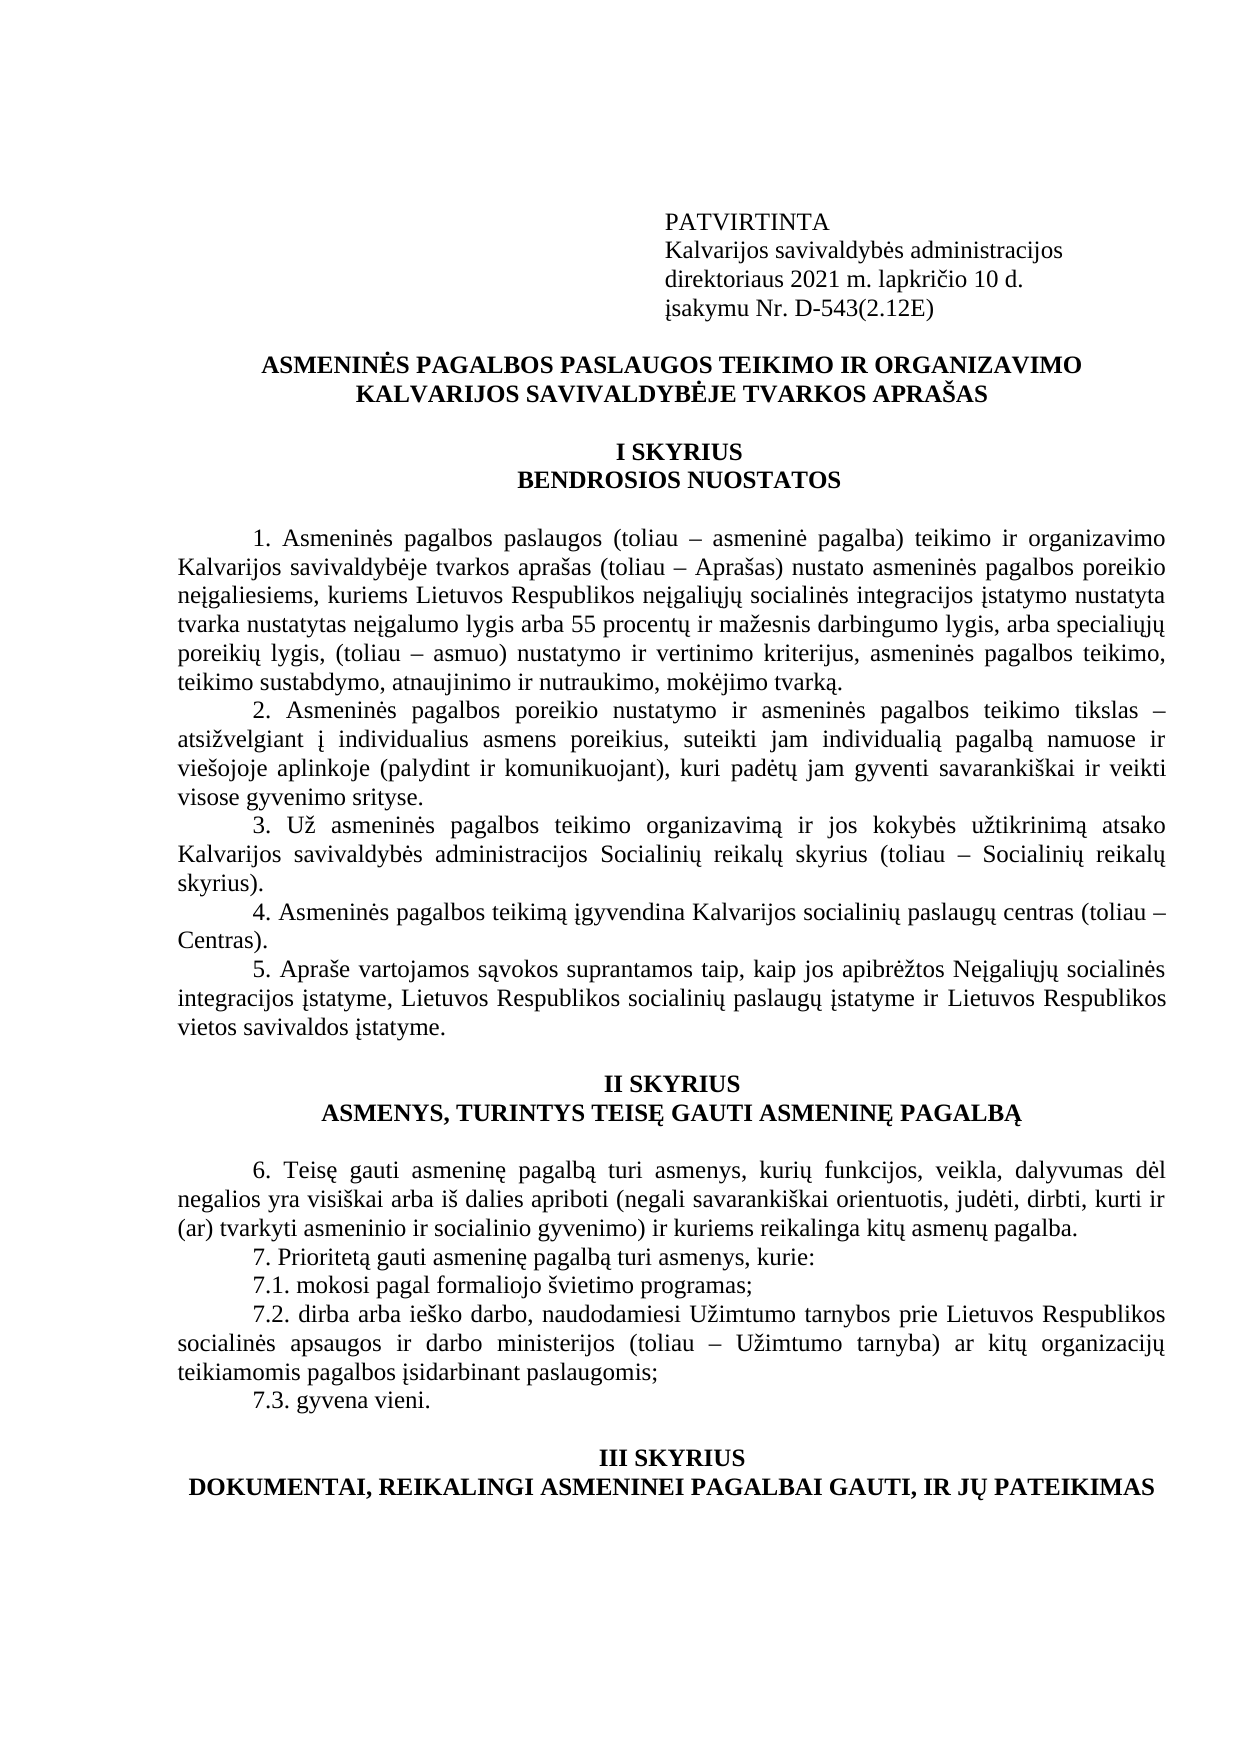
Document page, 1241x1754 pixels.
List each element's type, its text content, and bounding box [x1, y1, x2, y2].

text 7. Prioritetą gauti asmeninę pagalbą turi asmenys, kurie: [177, 1242, 1167, 1270]
text 7.3. gyvena vieni. [177, 1385, 1167, 1414]
text 3. Už asmeninės pagalbos teikimo organizavimą ir jos kokybės užtikrinimą atsako Kalvarijos savivaldybės administracijos Socialinių reikalų skyrius (toliau – Socialinių reikalų skyrius). [177, 810, 1167, 897]
text 1. Asmeninės pagalbos paslaugos (toliau – asmeninė pagalba) teikimo ir organizavimo Kalvarijos savivaldybėje tvarkos aprašas (toliau – Aprašas) nustato asmeninės pagalbos poreikio neįgaliesiems, kuriems Lietuvos Respublikos neįgaliųjų socialinės integracijos įstatymo nustatyta tvarka nustatytas neįgalumo lygis arba 55 procentų ir mažesnis darbingumo lygis, arba specialiųjų poreikių lygis, (toliau – asmuo) nustatymo ir vertinimo kriterijus, asmeninės pagalbos teikimo, teikimo sustabdymo, atnaujinimo ir nutraukimo, mokėjimo tvarką. [177, 523, 1167, 695]
text 7.1. mokosi pagal formaliojo švietimo programas; [177, 1270, 1167, 1299]
text ASMENYS, TURINTYS TEISĘ GAUTI ASMENINĘ PAGALBĄ [177, 1098, 1167, 1127]
text įsakymu Nr. D-543(2.12E) [664, 293, 1181, 322]
text II SKYRIUS [177, 1069, 1167, 1098]
text III SKYRIUS [177, 1443, 1167, 1472]
text 6. Teisę gauti asmeninę pagalbą turi asmenys, kurių funkcijos, veikla, dalyvumas dėl negalios yra visiškai arba iš dalies apriboti (negali savarankiškai orientuotis, judėti, dirbti, kurti ir (ar) tvarkyti asmeninio ir socialinio gyvenimo) ir kuriems reikalinga kitų asmenų pagalba. [177, 1155, 1167, 1242]
text 7.2. dirba arba ieško darbo, naudodamiesi Užimtumo tarnybos prie Lietuvos Respublikos socialinės apsaugos ir darbo ministerijos (toliau – Užimtumo tarnyba) ar kitų organizacijų teikiamomis pagalbos įsidarbinant paslaugomis; [177, 1299, 1167, 1385]
text 2. Asmeninės pagalbos poreikio nustatymo ir asmeninės pagalbos teikimo tikslas – atsižvelgiant į individualius asmens poreikius, suteikti jam individualią pagalbą namuose ir viešojoje aplinkoje (palydint ir komunikuojant), kuri padėtų jam gyventi savarankiškai ir veikti visose gyvenimo srityse. [177, 695, 1167, 810]
text Kalvarijos savivaldybės administracijos [664, 235, 1181, 264]
text 5. Apraše vartojamos sąvokos suprantamos taip, kaip jos apibrėžtos Neįgaliųjų socialinės integracijos įstatyme, Lietuvos Respublikos socialinių paslaugų įstatyme ir Lietuvos Respublikos vietos savivaldos įstatyme. [177, 954, 1167, 1040]
text ASMENINĖS PAGALBOS PASLAUGOS TEIKIMO IR ORGANIZAVIMO KALVARIJOS SAVIVALDYBĖJE TVARKOS APRAŠAS [177, 350, 1167, 408]
text I SKYRIUS [177, 437, 1181, 465]
text DOKUMENTAI, REIKALINGI ASMENINEI PAGALBAI GAUTI, IR JŲ PATEIKIMAS [177, 1472, 1167, 1500]
text BENDROSIOS NUOSTATOS [177, 465, 1181, 494]
text PATVIRTINTA [664, 207, 1181, 235]
text direktoriaus 2021 m. lapkričio 10 d. [664, 264, 1181, 293]
text 4. Asmeninės pagalbos teikimą įgyvendina Kalvarijos socialinių paslaugų centras (toliau – Centras). [177, 897, 1167, 954]
